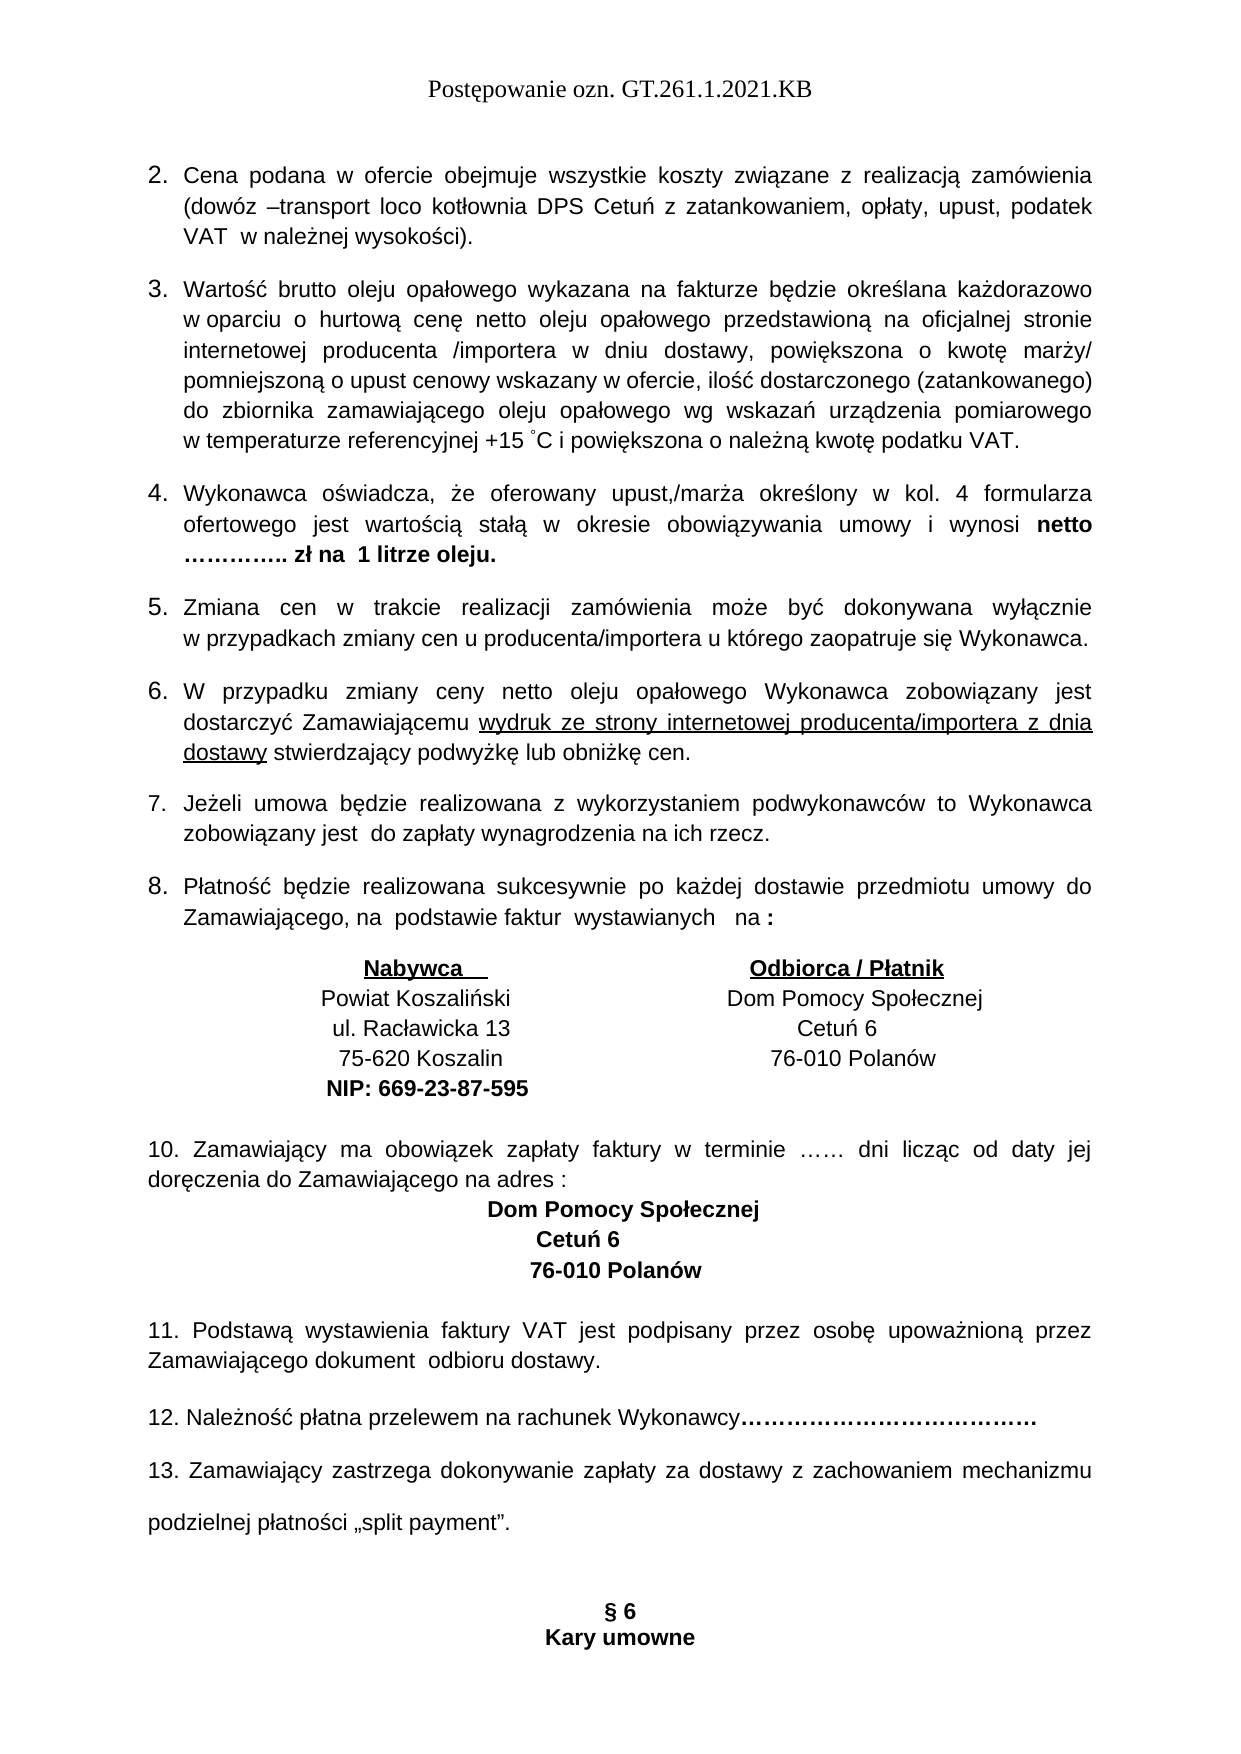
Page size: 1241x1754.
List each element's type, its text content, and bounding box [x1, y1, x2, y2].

text Nabywca Odbiorca / Płatnik [215, 954, 1093, 981]
text ul. Racławicka 13 Cetuń 6 [148, 1015, 1093, 1041]
list Jeżeli umowa będzie realizowana z wykorzystaniem podwykonawców to Wykonawca zobowiązany jest do zapłaty wynagrodzenia na ich rzecz. [148, 790, 1093, 846]
list Płatność będzie realizowana sukcesywnie po każdej dostawie przedmiotu umowy do Zamawiającego, na podstawie faktur wystawianych na : [148, 871, 1093, 930]
text 12. Należność płatna przelewem na rachunek Wykonawcy………………………………… [148, 1404, 1093, 1430]
list Zmiana cen w trakcie realizacji zamówienia może być dokonywana wyłącznie w przypadkach zmiany cen u producenta/importera u którego zaopatruje się Wykonawca. [148, 592, 1093, 651]
list W przypadku zmiany ceny netto oleju opałowego Wykonawca zobowiązany jest dostarczyć Zamawiającemu wydruk ze strony internetowej producenta/importera z dnia dostawy stwierdzający podwyżkę lub obniżkę cen. [148, 676, 1093, 765]
text 75-620 Koszalin 76-010 Polanów [148, 1045, 1093, 1072]
list Cena podana w ofercie obejmuje wszystkie koszty związane z realizacją zamówienia (dowóz –transport loco kotłownia DPS Cetuń z zatankowaniem, opłaty, upust, podatek VAT w należnej wysokości). [148, 160, 1093, 249]
text Powiat Koszaliński Dom Pomocy Społecznej [148, 985, 1093, 1011]
text NIP: 669-23-87-595 [148, 1075, 1093, 1102]
list Wartość brutto oleju opałowego wykazana na fakturze będzie określana każdorazowo w oparciu o hurtową cenę netto oleju opałowego przedstawioną na oficjalnej stronie internetowej producenta /importera w dniu dostawy, powiększona o kwotę marży/ pomniejszoną o upust cenowy wskazany w ofercie, ilość dostarczonego (zatankowanego) do zbiornika zamawiającego oleju opałowego wg wskazań urządzenia pomiarowego w temperaturze referencyjnej +15 °C i powiększona o należną kwotę podatku VAT. [148, 274, 1093, 454]
text § 6 [148, 1598, 1093, 1624]
text 13. Zamawiający zastrzega dokonywanie zapłaty za dostawy z zachowaniem mechanizmu podzielnej płatności „split payment”. [148, 1457, 1093, 1536]
text Cetuń 6 [443, 1226, 1093, 1253]
text 76-010 Polanów [443, 1257, 1093, 1283]
text 11. Podstawą wystawienia faktury VAT jest podpisany przez osobę upoważnioną przez Zamawiającego dokument odbioru dostawy. [148, 1317, 1093, 1374]
text Dom Pomocy Społecznej [148, 1196, 1093, 1223]
text Kary umowne [148, 1624, 1093, 1651]
list Wykonawca oświadcza, że oferowany upust,/marża określony w kol. 4 formularza ofertowego jest wartością stałą w okresie obowiązywania umowy i wynosi netto ………….. zł na 1 litrze oleju. [148, 478, 1093, 567]
text 10. Zamawiający ma obowiązek zapłaty faktury w terminie …… dni licząc od daty jej doręczenia do Zamawiającego na adres : [148, 1136, 1093, 1192]
